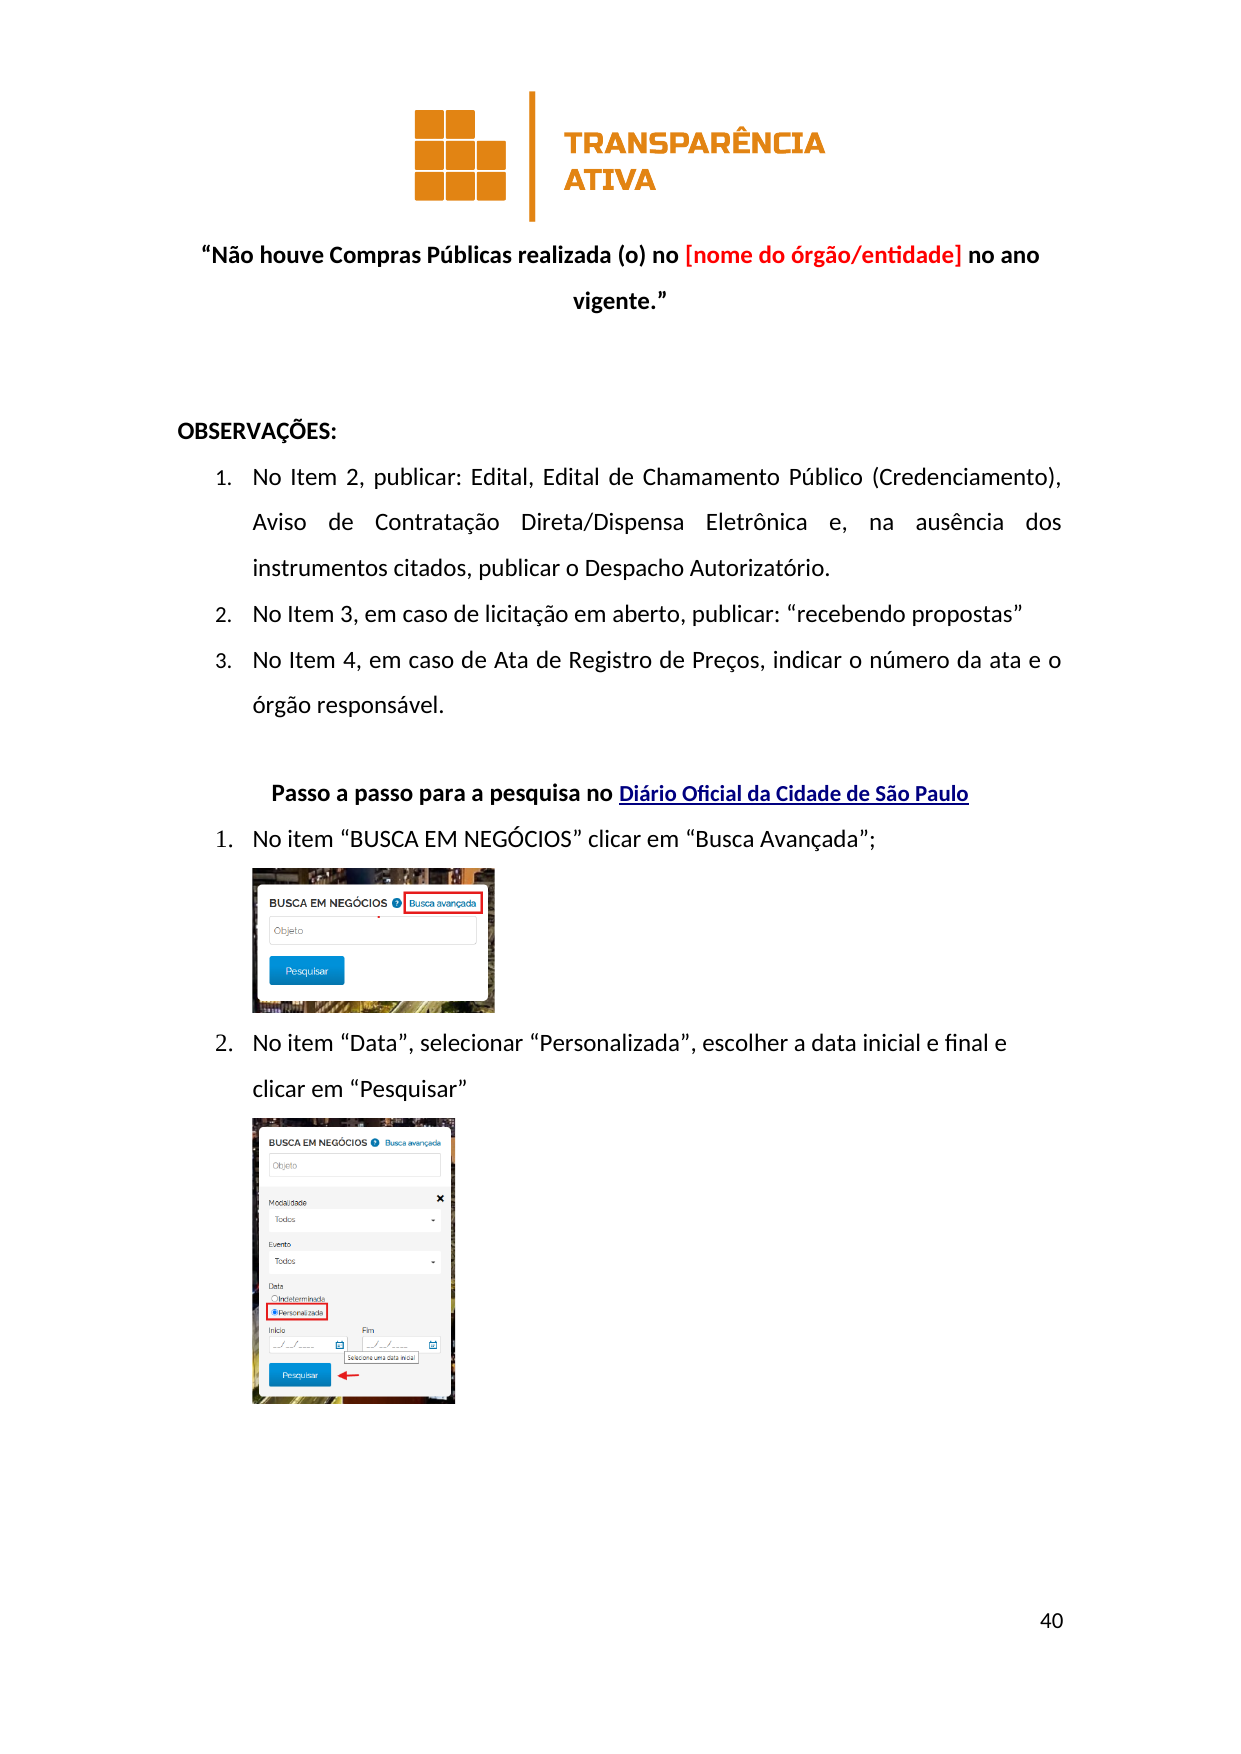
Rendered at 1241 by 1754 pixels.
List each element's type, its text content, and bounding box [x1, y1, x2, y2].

list No item “Data”, selecionar “Personalizada”, escolher a data inicial e final e clicar em “Pesquisar” [215, 1027, 1063, 1103]
list No Item 3, em caso de licitação em aberto, publicar: “recebendo propostas” [215, 598, 1063, 628]
text Passo a passo para a pesquisa no Diário Oficial da Cidade de São Paulo [177, 777, 1063, 808]
list No item “BUSCA EM NEGÓCIOS” clicar em “Busca Avançada”; [215, 823, 1063, 853]
text OBSERVAÇÕES: [177, 415, 1063, 446]
list No Item 4, em caso de Ata de Registro de Preços, indicar o número da ata e o órgão responsável. [215, 644, 1063, 720]
list No Item 2, publicar: Edital, Edital de Chamamento Público (Credenciamento), Aviso de Contratação Direta/Dispensa Eletrônica e, na ausência dos instrumentos citados, publicar o Despacho Autorizatório. [215, 461, 1063, 583]
text “Não houve Compras Públicas realizada (o) no [nome do órgão/entidade] no ano vigente.” [177, 240, 1063, 316]
